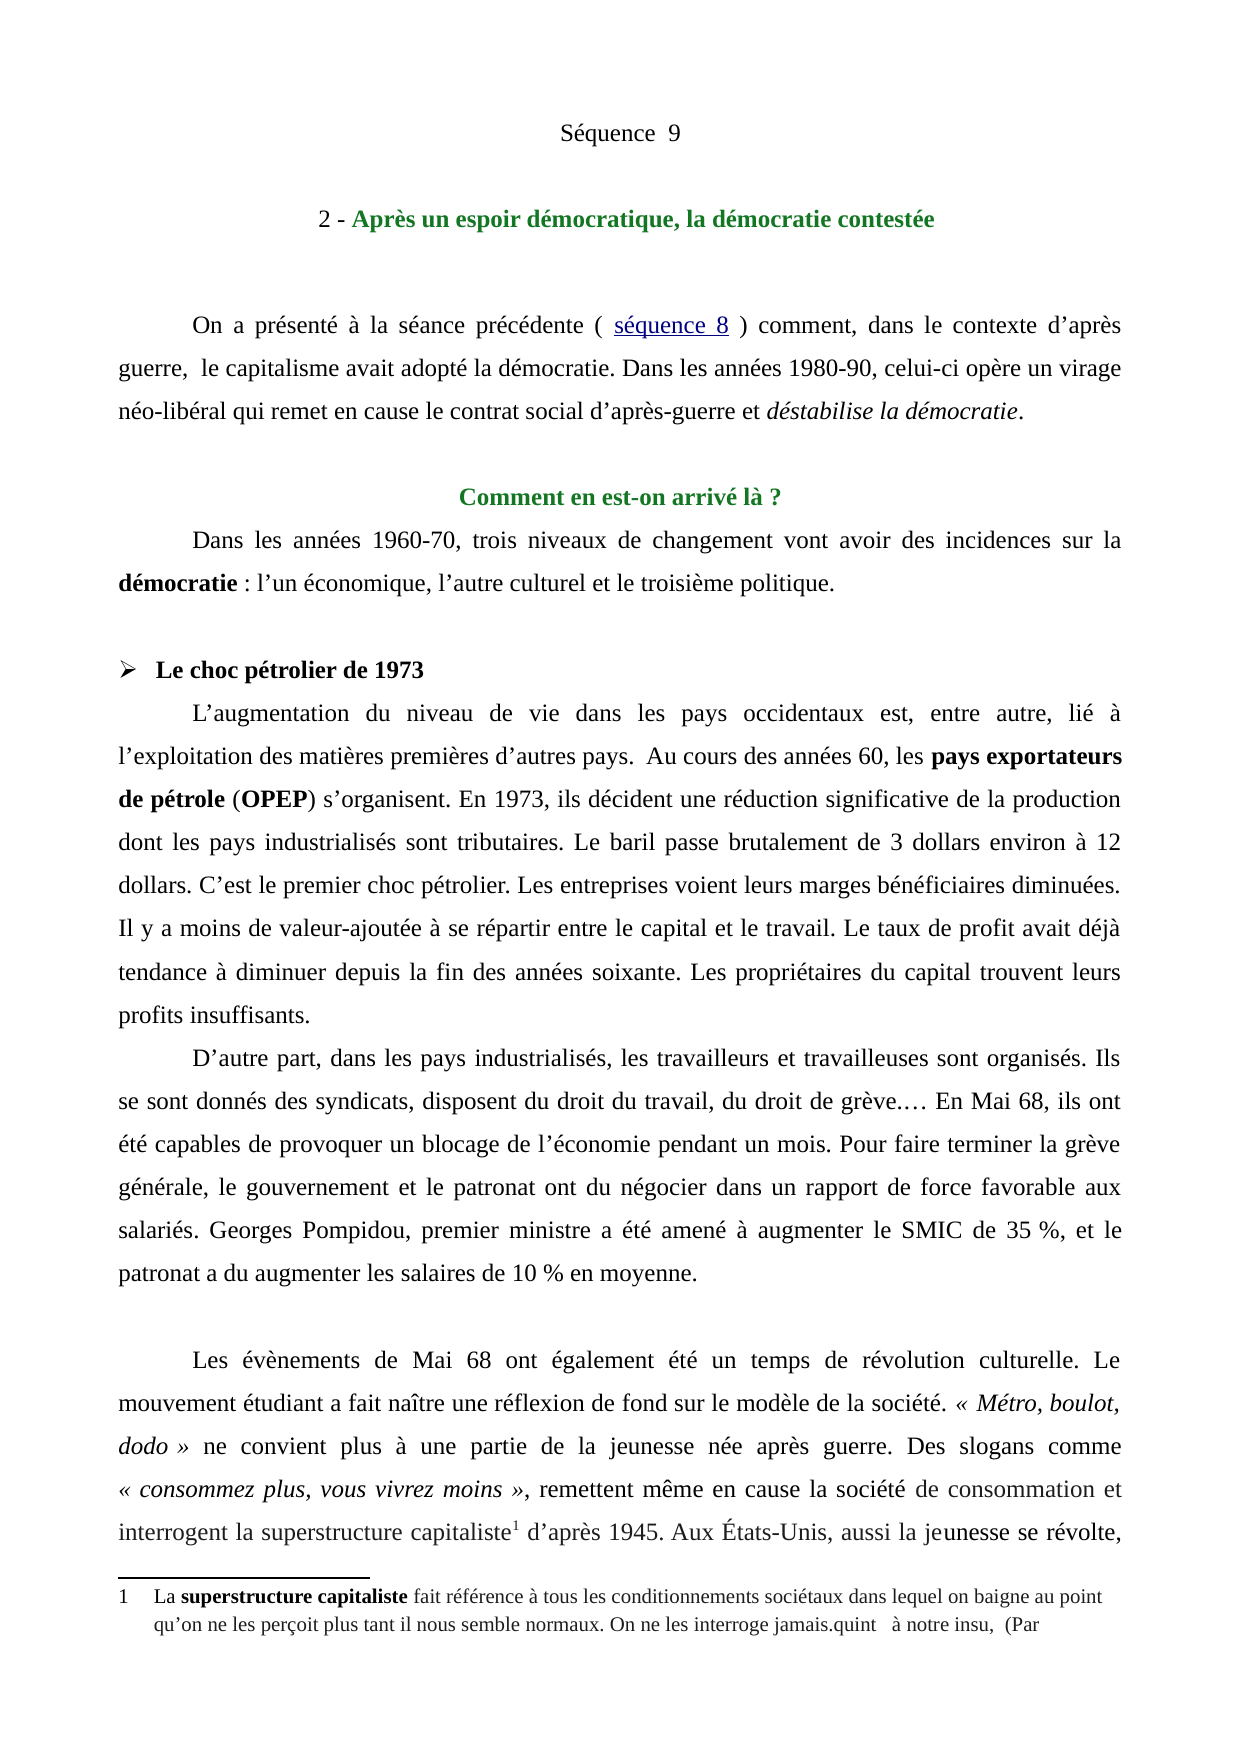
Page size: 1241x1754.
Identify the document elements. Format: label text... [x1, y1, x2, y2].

text Les évènements de Mai 68 ont également été un temps de révolution culturelle. Le mouvement étudiant a fait naître une réflexion de fond sur le modèle de la société. « Métro, boulot, dodo » ne convient plus à une partie de la jeunesse née après guerre. Des slogans comme « consommez plus, vous vivrez moins », remettent même en cause la société de consommation et interrogent la superstructure capitaliste d’après 1945. Aux États-Unis, aussi la jeunesse se révolte, [118, 1345, 1122, 1546]
text D’autre part, dans les pays industrialisés, les travailleurs et travailleuses sont organisés. Ils se sont donnés des syndicats, disposent du droit du travail, du droit de grève.… En Mai 68, ils ont été capables de provoquer un blocage de l’économie pendant un mois. Pour faire terminer la grève générale, le gouvernement et le patronat ont du négocier dans un rapport de force favorable aux salariés. Georges Pompidou, premier ministre a été amené à augmenter le SMIC de 35 %, et le patronat a du augmenter les salaires de 10 % en moyenne. [118, 1043, 1122, 1287]
text 2 - Après un espoir démocratique, la démocratie contestée [118, 204, 1122, 233]
text Séquence 9 [118, 118, 1122, 147]
text La superstructure capitaliste fait référence à tous les conditionnements sociétaux dans lequel on baigne au point qu’on ne les perçoit plus tant il nous semble normaux. On ne les interroge jamais.quint à notre insu, (Par [118, 1584, 1122, 1636]
text L’augmentation du niveau de vie dans les pays occidentaux est, entre autre, lié à l’exploitation des matières premières d’autres pays. Au cours des années 60, les pays exportateurs de pétrole (OPEP) s’organisent. En 1973, ils décident une réduction significative de la production dont les pays industrialisés sont tributaires. Le baril passe brutalement de 3 dollars environ à 12 dollars. C’est le premier choc pétrolier. Les entreprises voient leurs marges bénéficiaires diminuées. Il y a moins de valeur-ajoutée à se répartir entre le capital et le travail. Le taux de profit avait déjà tendance à diminuer depuis la fin des années soixante. Les propriétaires du capital trouvent leurs profits insuffisants. [118, 698, 1122, 1028]
text Comment en est-on arrivé là ? [118, 482, 1122, 511]
text On a présenté à la séance précédente ( séquence 8 ) comment, dans le contexte d’après guerre, le capitalisme avait adopté la démocratie. Dans les années 1980-90, celui-ci opère un virage néo-libéral qui remet en cause le contrat social d’après-guerre et déstabilise la démocratie. [118, 310, 1122, 425]
list Le choc pétrolier de 1973 [118, 655, 1122, 683]
text Dans les années 1960-70, trois niveaux de changement vont avoir des incidences sur la démocratie : l’un économique, l’autre culturel et le troisième politique. [118, 525, 1122, 597]
